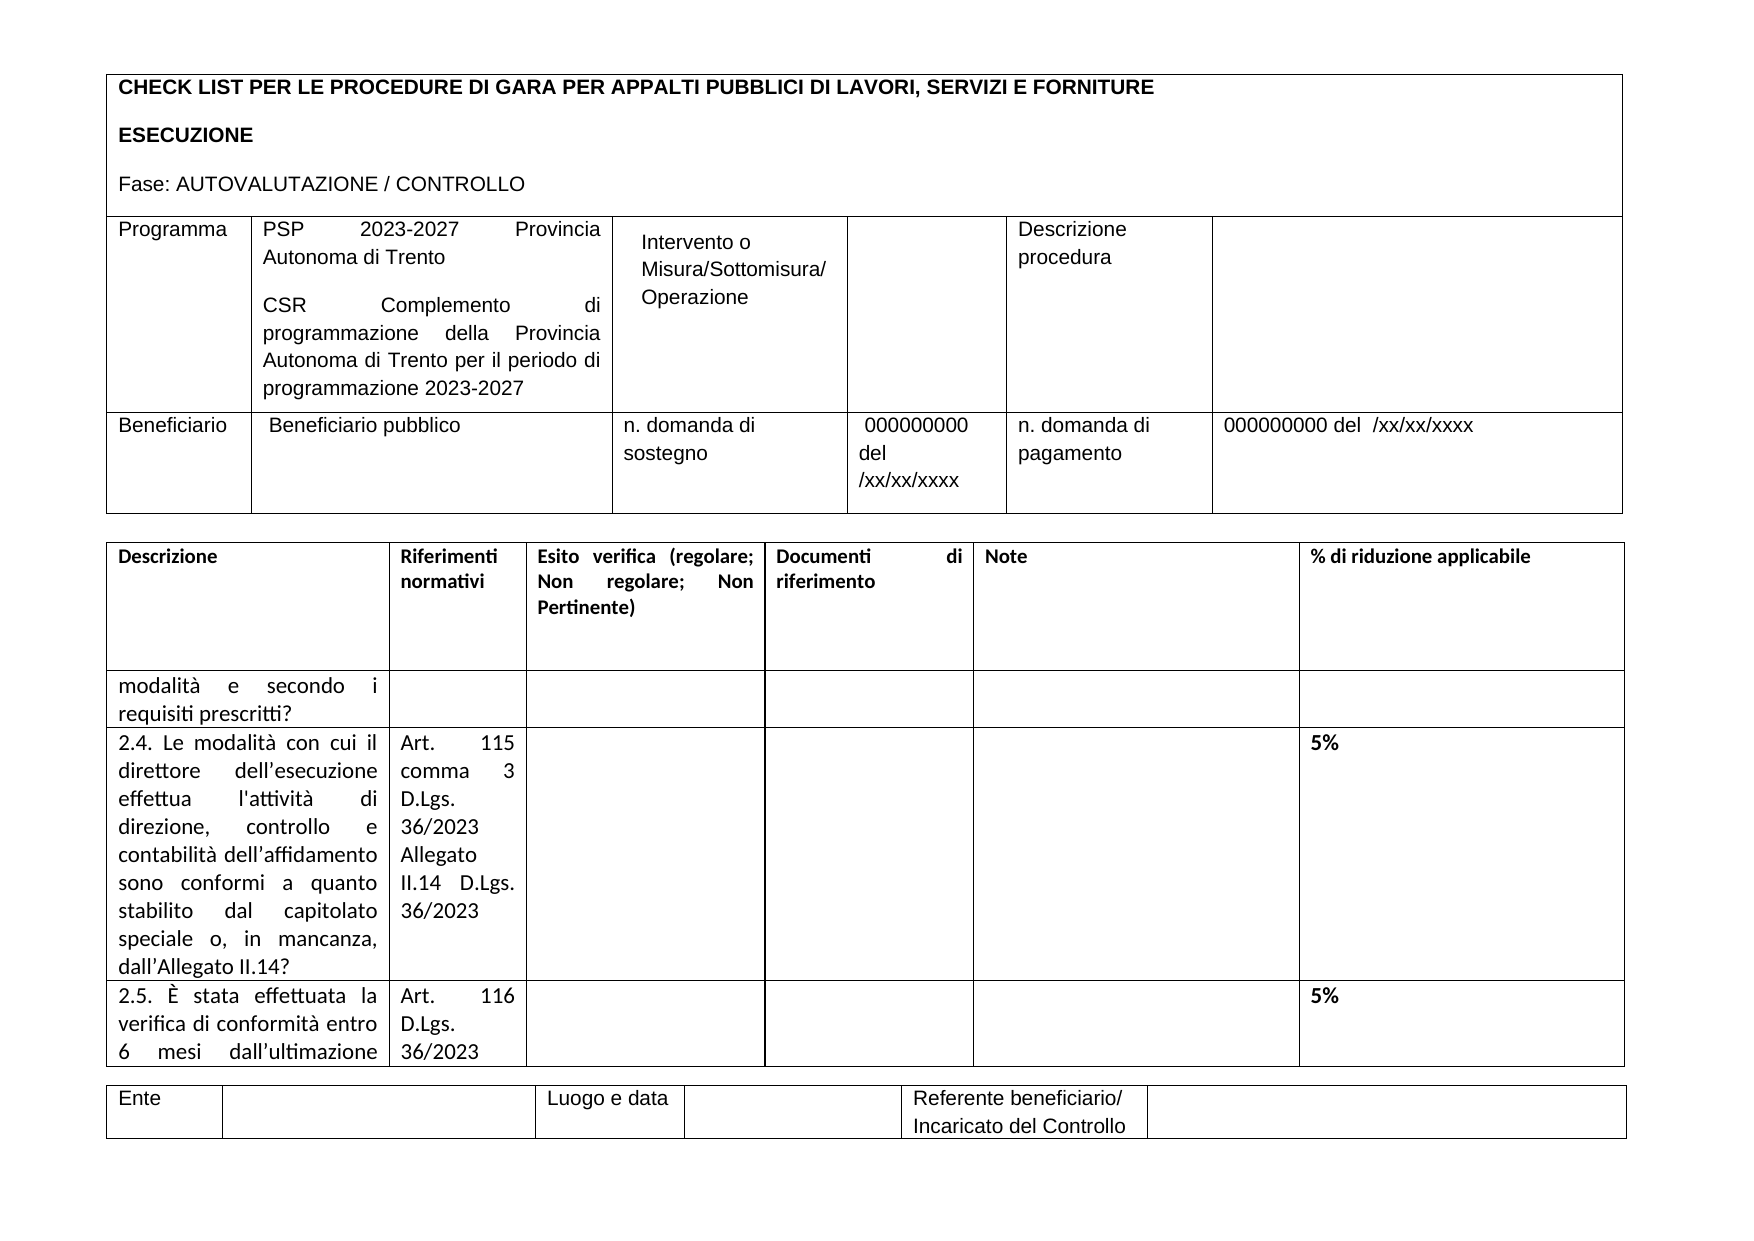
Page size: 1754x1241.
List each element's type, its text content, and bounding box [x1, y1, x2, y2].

table_cell [1300, 671, 1624, 727]
table_header Riferimenti normativi [390, 543, 526, 670]
table_cell Art. 116 D.Lgs. 36/2023 [390, 981, 526, 1066]
table_cell [766, 981, 973, 1066]
table_cell 2.5. È stata effettuata la verifica di conformità entro 6 mesi dall’ultimazione [107, 981, 389, 1066]
table_cell [527, 671, 764, 727]
table_cell [766, 671, 973, 727]
table_cell [390, 671, 526, 727]
table_cell 5% [1300, 981, 1624, 1066]
table_cell [974, 981, 1299, 1066]
table_header Documenti di riferimento [766, 543, 973, 670]
table_cell [766, 728, 973, 980]
table_cell 5% [1300, 728, 1624, 980]
table_cell Art. 115 comma 3 D.Lgs. 36/2023 Allegato II.14 D.Lgs. 36/2023 [390, 728, 526, 980]
table_cell [527, 728, 764, 980]
table_cell 2.4. Le modalità con cui il direttore dell’esecuzione effettua l'attività di direzione, controllo e contabilità dell’affidamento sono conformi a quanto stabilito dal capitolato speciale o, in mancanza, dall’Allegato II.14? [107, 728, 389, 980]
table_header Descrizione [107, 543, 389, 670]
table_header Esito verifica (regolare; Non regolare; Non Pertinente) [527, 543, 764, 670]
table_cell modalità e secondo i requisiti prescritti? [107, 671, 389, 727]
table_cell [974, 728, 1299, 980]
table_cell [974, 671, 1299, 727]
table_cell [527, 981, 764, 1066]
table_header % di riduzione applicabile [1300, 543, 1624, 670]
table_header Note [974, 543, 1299, 670]
